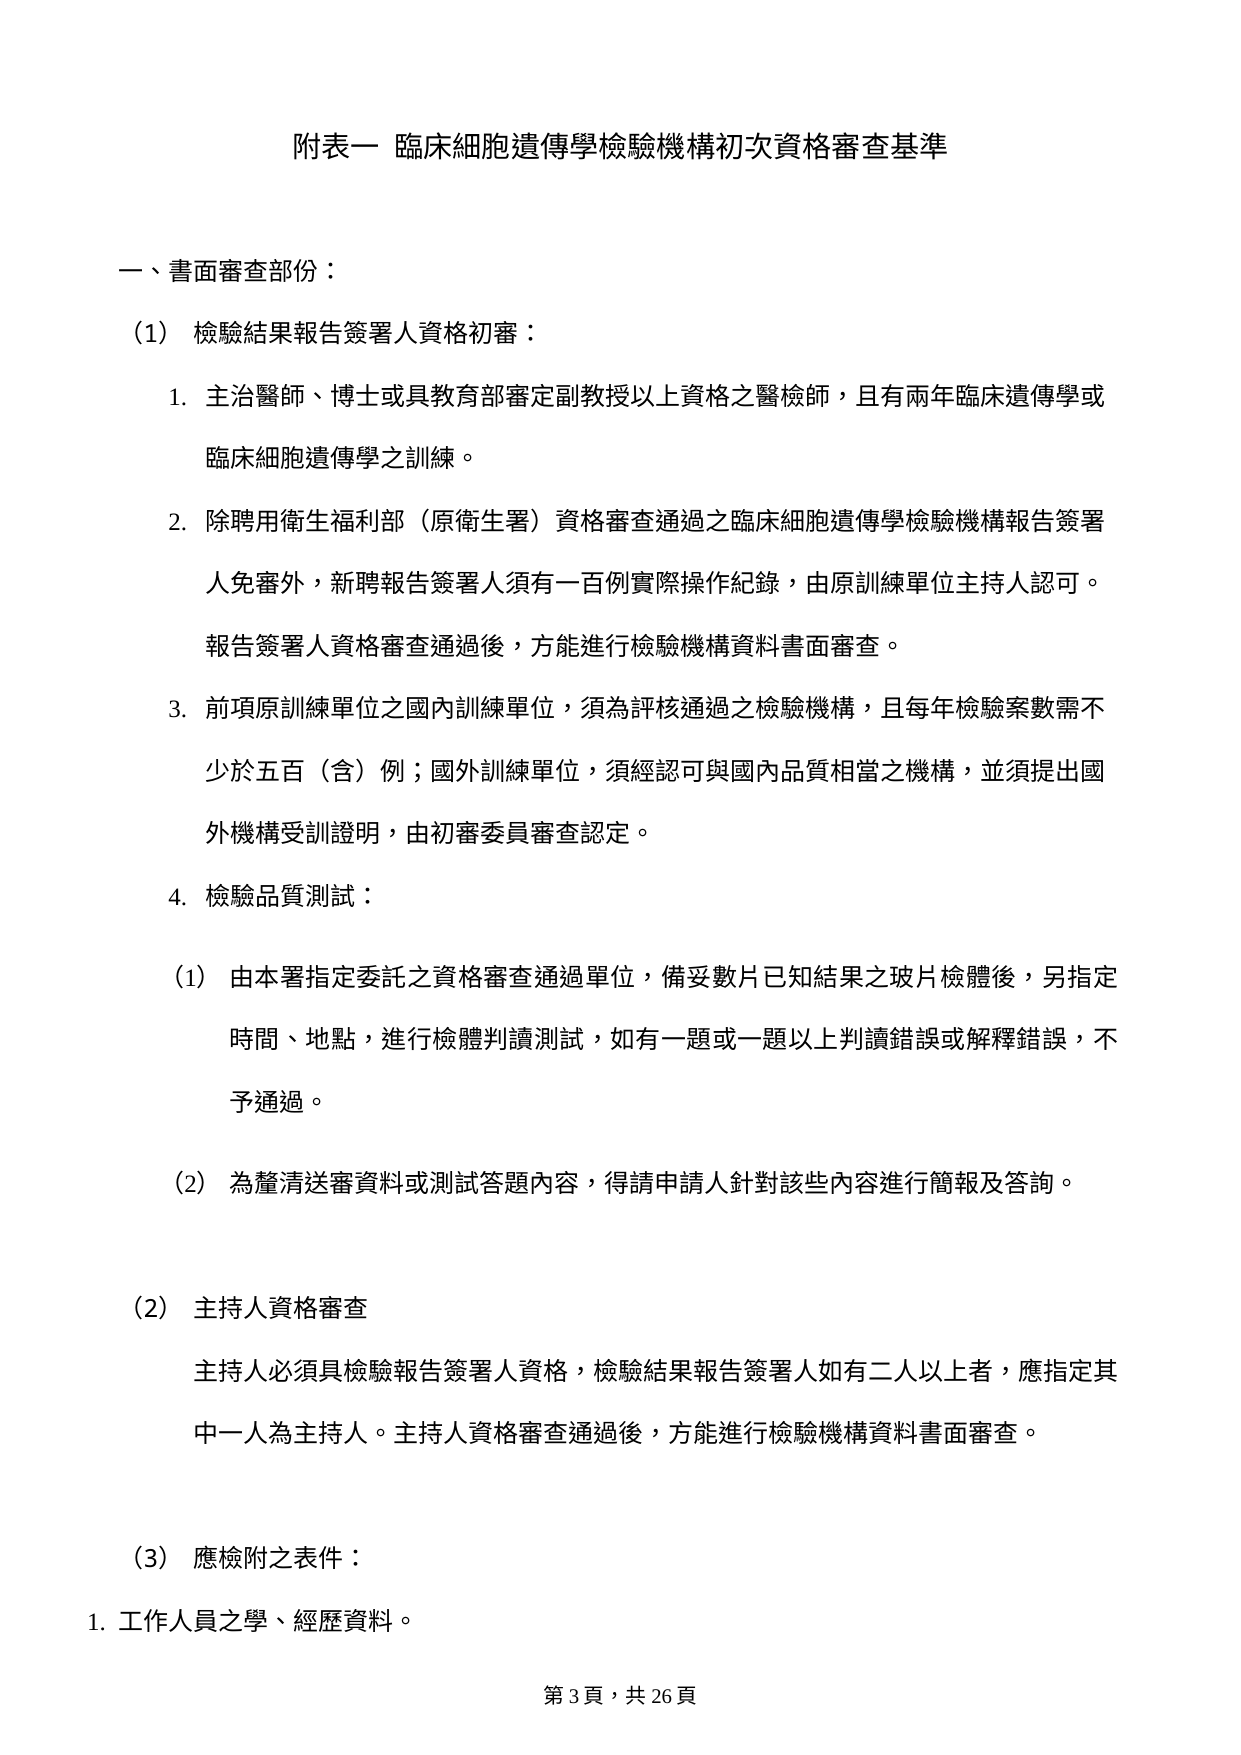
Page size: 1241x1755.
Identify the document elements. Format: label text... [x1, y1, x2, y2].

list 除聘用衛生福利部（原衛生署）資格審查通過之臨床細胞遺傳學檢驗機構報告簽署人免審外，新聘報告簽署人須有一百例實際操作紀錄，由原訓練單位主持人認可。報告簽署人資格審查通過後，方能進行檢驗機構資料書面審查。 [168, 478, 1122, 665]
text 主持人必須具檢驗報告簽署人資格，檢驗結果報告簽署人如有二人以上者，應指定其中一人為主持人。主持人資格審查通過後，方能進行檢驗機構資料書面審查。 [193, 1328, 1122, 1453]
text 一、書面審查部份： [118, 228, 1122, 290]
list 工作人員之學、經歷資料。 [87, 1578, 1122, 1640]
list 為釐清送審資料或測試答題內容，得請申請人針對該些內容進行簡報及答詢。 [159, 1140, 1120, 1203]
list 主治醫師、博士或具教育部審定副教授以上資格之醫檢師，且有兩年臨床遺傳學或臨床細胞遺傳學之訓練。 [168, 353, 1122, 478]
list 檢驗品質測試： [168, 853, 1122, 915]
text 附表一 臨床細胞遺傳學檢驗機構初次資格審查基準 [118, 103, 1122, 165]
list 應檢附之表件： [118, 1515, 1122, 1578]
list 由本署指定委託之資格審查通過單位，備妥數片已知結果之玻片檢體後，另指定時間、地點，進行檢體判讀測試，如有一題或一題以上判讀錯誤或解釋錯誤，不予通過。 [159, 934, 1120, 1121]
list 前項原訓練單位之國內訓練單位，須為評核通過之檢驗機構，且每年檢驗案數需不少於五百（含）例；國外訓練單位，須經認可與國內品質相當之機構，並須提出國外機構受訓證明，由初審委員審查認定。 [168, 665, 1122, 853]
list 檢驗結果報告簽署人資格初審： [118, 290, 1122, 353]
list 主持人資格審查 [118, 1265, 1122, 1328]
